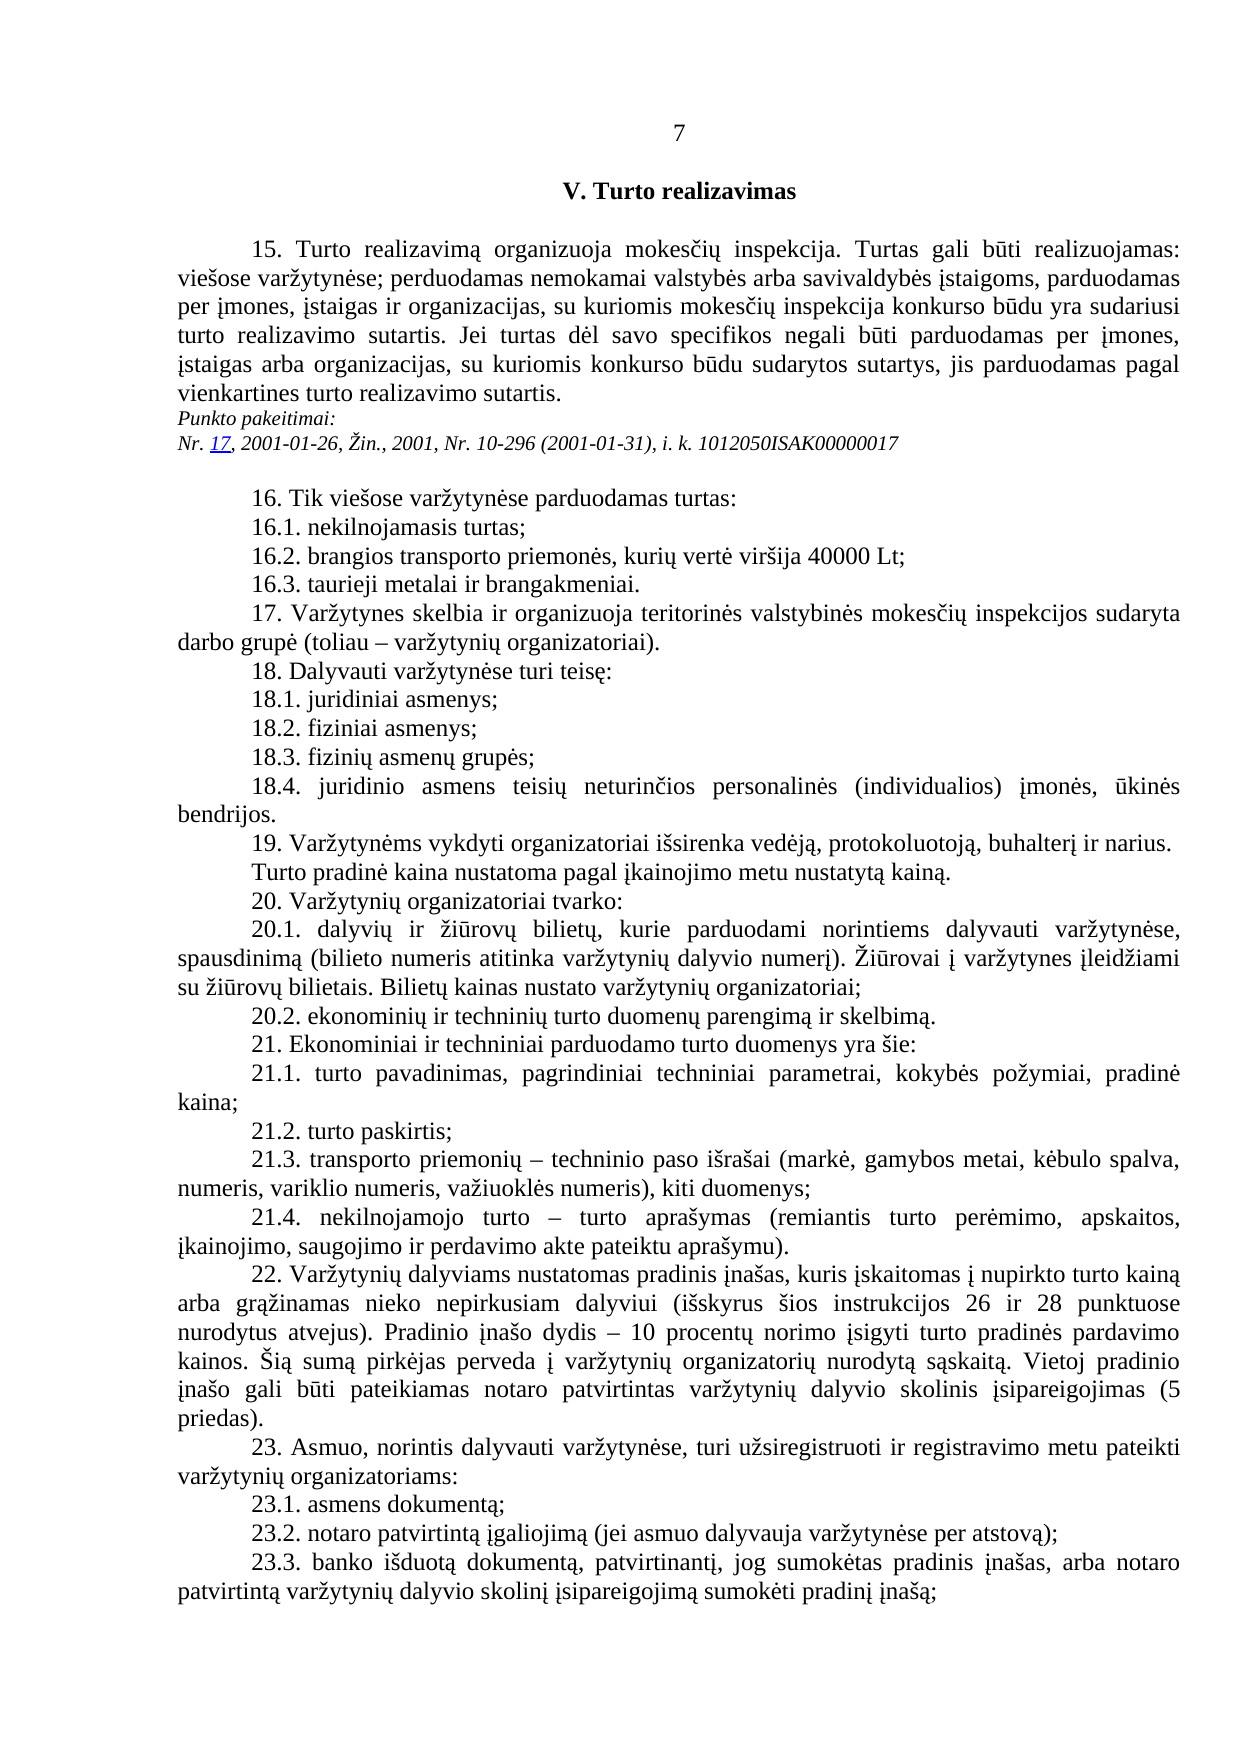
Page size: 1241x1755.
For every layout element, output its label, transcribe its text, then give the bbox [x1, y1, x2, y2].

text 21. Ekonominiai ir techniniai parduodamo turto duomenys yra šie: [177, 1029, 1181, 1058]
text 22. Varžytynių dalyviams nustatomas pradinis įnašas, kuris įskaitomas į nupirkto turto kainą arba grąžinamas nieko nepirkusiam dalyviui (išskyrus šios instrukcijos 26 ir 28 punktuose nurodytus atvejus). Pradinio įnašo dydis – 10 procentų norimo įsigyti turto pradinės pardavimo kainos. Šią sumą pirkėjas perveda į varžytynių organizatorių nurodytą sąskaitą. Vietoj pradinio įnašo gali būti pateikiamas notaro patvirtintas varžytynių dalyvio skolinis įsipareigojimas (5 priedas). [177, 1259, 1181, 1432]
text Nr. 17, 2001-01-26, Žin., 2001, Nr. 10-296 (2001-01-31), i. k. 1012050ISAK00000017 [177, 430, 1181, 454]
text 20. Varžytynių organizatoriai tvarko: [177, 886, 1181, 914]
text 16. Tik viešose varžytynėse parduodamas turtas: [177, 483, 1181, 512]
text 21.4. nekilnojamojo turto – turto aprašymas (remiantis turto perėmimo, apskaitos, įkainojimo, saugojimo ir perdavimo akte pateiktu aprašymu). [177, 1202, 1181, 1259]
text 18. Dalyvauti varžytynėse turi teisę: [177, 656, 1181, 684]
text 16.2. brangios transporto priemonės, kurių vertė viršija 40000 Lt; [177, 541, 1181, 569]
text 21.3. transporto priemonių – techninio paso išrašai (markė, gamybos metai, kėbulo spalva, numeris, variklio numeris, važiuoklės numeris), kiti duomenys; [177, 1144, 1181, 1202]
text V. Turto realizavimas [177, 176, 1181, 205]
text Turto pradinė kaina nustatoma pagal įkainojimo metu nustatytą kainą. [177, 857, 1181, 886]
text 16.1. nekilnojamasis turtas; [177, 512, 1181, 541]
text Punkto pakeitimai: [177, 406, 1181, 430]
text 17. Varžytynes skelbia ir organizuoja teritorinės valstybinės mokesčių inspekcijos sudaryta darbo grupė (toliau – varžytynių organizatoriai). [177, 598, 1181, 656]
text 18.2. fiziniai asmenys; [177, 713, 1181, 742]
text 19. Varžytynėms vykdyti organizatoriai išsirenka vedėją, protokoluotoją, buhalterį ir narius. [177, 828, 1181, 857]
text 20.2. ekonominių ir techninių turto duomenų parengimą ir skelbimą. [177, 1001, 1181, 1029]
text 16.3. taurieji metalai ir brangakmeniai. [177, 569, 1181, 598]
text 21.1. turto pavadinimas, pagrindiniai techniniai parametrai, kokybės požymiai, pradinė kaina; [177, 1058, 1181, 1116]
text 18.4. juridinio asmens teisių neturinčios personalinės (individualios) įmonės, ūkinės bendrijos. [177, 771, 1181, 828]
text 23. Asmuo, norintis dalyvauti varžytynėse, turi užsiregistruoti ir registravimo metu pateikti varžytynių organizatoriams: [177, 1432, 1181, 1489]
text 23.3. banko išduotą dokumentą, patvirtinantį, jog sumokėtas pradinis įnašas, arba notaro patvirtintą varžytynių dalyvio skolinį įsipareigojimą sumokėti pradinį įnašą; [177, 1547, 1181, 1604]
text 23.1. asmens dokumentą; [177, 1489, 1181, 1518]
text 18.3. fizinių asmenų grupės; [177, 742, 1181, 771]
text 20.1. dalyvių ir žiūrovų bilietų, kurie parduodami norintiems dalyvauti varžytynėse, spausdinimą (bilieto numeris atitinka varžytynių dalyvio numerį). Žiūrovai į varžytynes įleidžiami su žiūrovų bilietais. Bilietų kainas nustato varžytynių organizatoriai; [177, 914, 1181, 1001]
text 15. Turto realizavimą organizuoja mokesčių inspekcija. Turtas gali būti realizuojamas: viešose varžytynėse; perduodamas nemokamai valstybės arba savivaldybės įstaigoms, parduodamas per įmones, įstaigas ir organizacijas, su kuriomis mokesčių inspekcija konkurso būdu yra sudariusi turto realizavimo sutartis. Jei turtas dėl savo specifikos negali būti parduodamas per įmones, įstaigas arba organizacijas, su kuriomis konkurso būdu sudarytos sutartys, jis parduodamas pagal vienkartines turto realizavimo sutartis. [177, 234, 1181, 406]
text 18.1. juridiniai asmenys; [177, 684, 1181, 713]
text 23.2. notaro patvirtintą įgaliojimą (jei asmuo dalyvauja varžytynėse per atstovą); [177, 1518, 1181, 1547]
text 21.2. turto paskirtis; [177, 1116, 1181, 1144]
